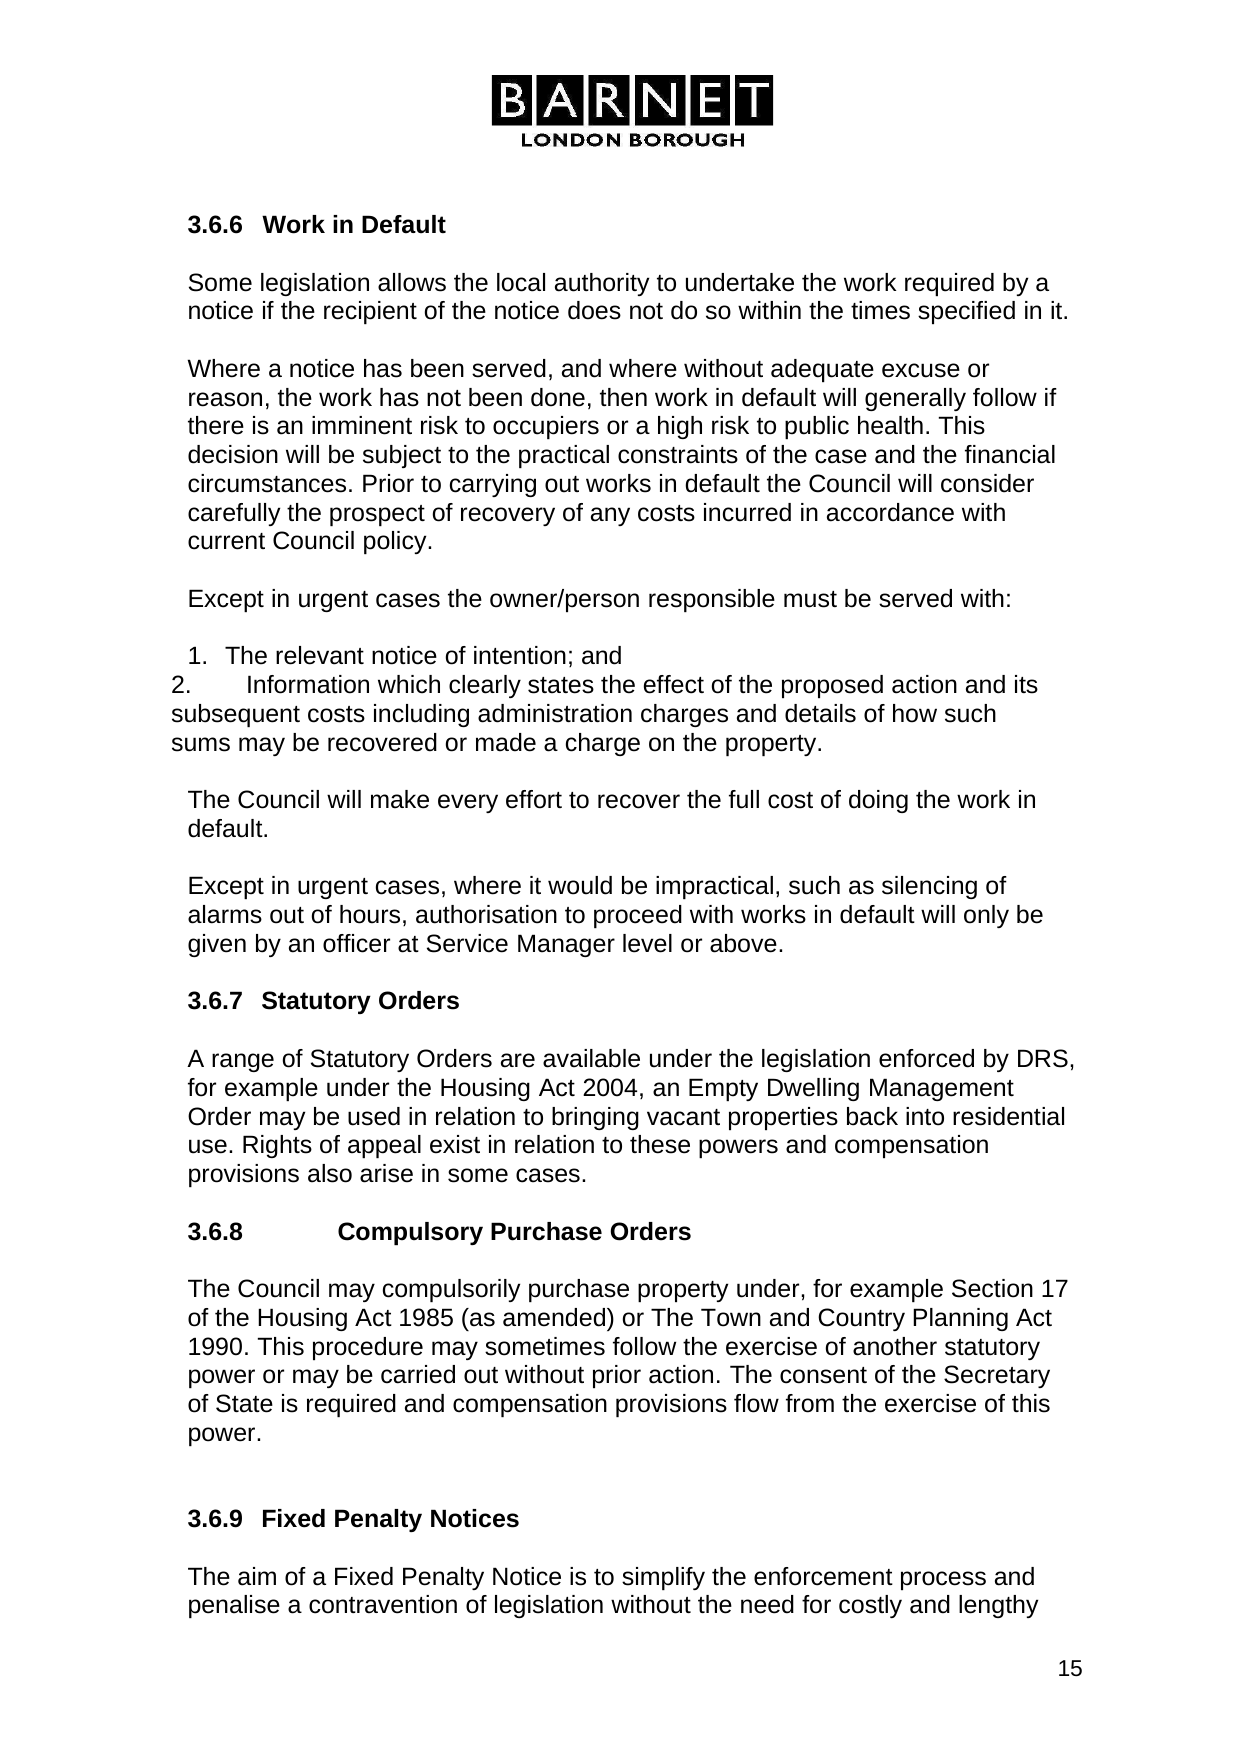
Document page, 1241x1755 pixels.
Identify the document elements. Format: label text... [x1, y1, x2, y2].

list Information which clearly states the effect of the proposed action and its subsequent costs including administration charges and details of how such sums may be recovered or made a charge on the property. [171, 670, 1052, 756]
subtitle Statutory Orders [187, 986, 1163, 1015]
subtitle Work in Default [187, 210, 1163, 239]
text Except in urgent cases, where it would be impractical, such as silencing of alarms out of hours, authorisation to proceed with works in default will only be given by an officer at Service Manager level or above. [187, 871, 1047, 958]
text A range of Statutory Orders are available under the legislation enforced by DRS, for example under the Housing Act 2004, an Empty Dwelling Management Order may be used in relation to bringing vacant properties back into residential use. Rights of appeal exist in relation to these powers and compensation provisions also arise in some cases. [187, 1044, 1077, 1188]
subtitle Compulsory Purchase Orders [187, 1216, 1163, 1245]
text Except in urgent cases the owner/person responsible must be served with: [187, 584, 1163, 612]
text Some legislation allows the local authority to undertake the work required by a notice if the recipient of the notice does not do so within the times specified in it. [187, 267, 1076, 325]
list The relevant notice of intention; and [187, 641, 1163, 670]
text The Council may compulsorily purchase property under, for example Section 17 of the Housing Act 1985 (as amended) or The Town and Country Planning Act 1990. This procedure may sometimes follow the exercise of another statutory power or may be carried out without prior action. The consent of the Secretary of State is required and compensation provisions flow from the exercise of this power. [187, 1274, 1071, 1446]
subtitle Fixed Penalty Notices [187, 1504, 1163, 1533]
text Where a notice has been served, and where without adequate excuse or reason, the work has not been done, then work in default will generally follow if there is an imminent risk to occupiers or a high risk to public health. This decision will be subject to the practical constraints of the case and the financial circumstances. Prior to carrying out works in default the Council will consider carefully the prospect of recovery of any costs incurred in accordance with current Council policy. [187, 354, 1059, 555]
text The Council will make every effort to recover the full cost of doing the work in default. [187, 785, 1040, 843]
text The aim of a Fixed Penalty Notice is to simplify the enforcement process and penalise a contravention of legislation without the need for costly and lengthy [187, 1562, 1044, 1619]
